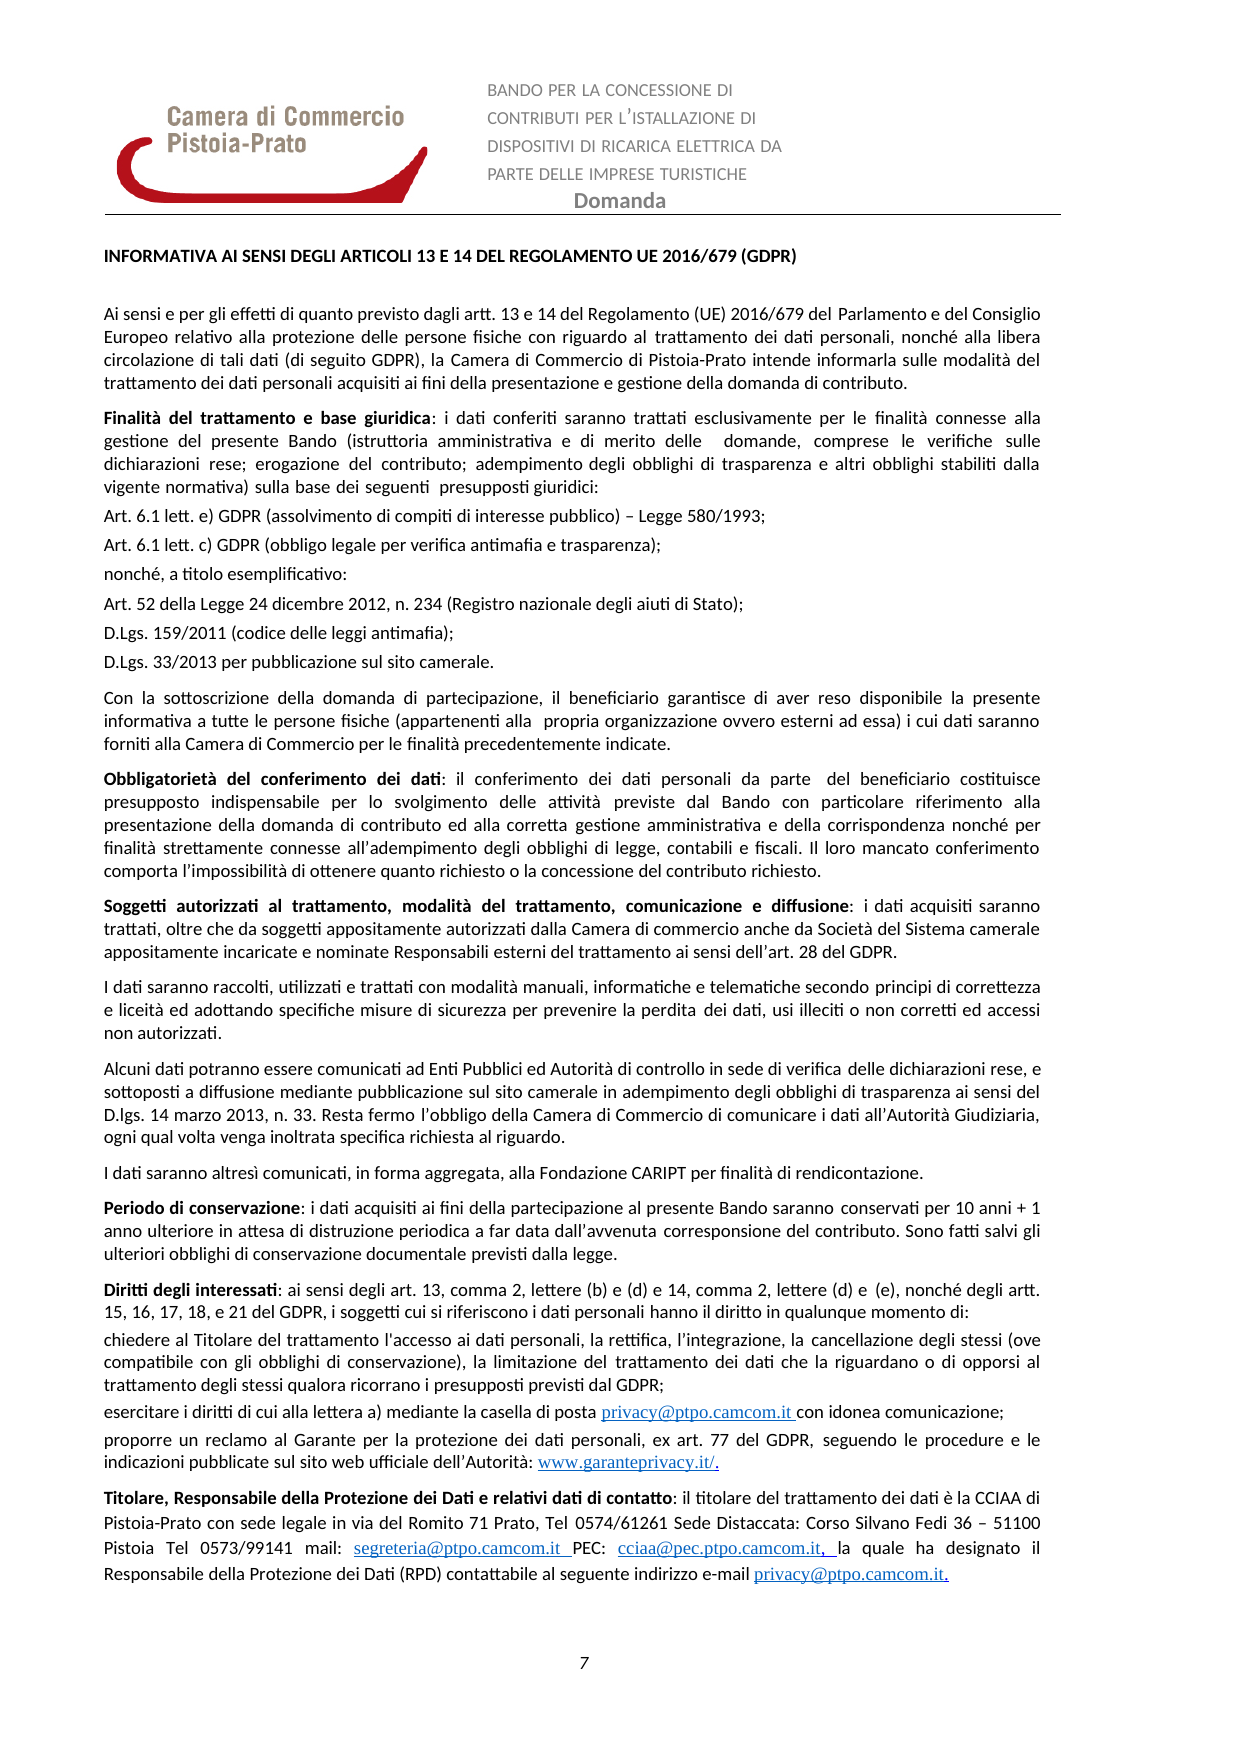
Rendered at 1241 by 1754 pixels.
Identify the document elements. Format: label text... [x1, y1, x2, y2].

picture [116, 99, 428, 203]
text nonché, a titolo esemplificativo: [103, 561, 1063, 586]
text D.Lgs. 33/2013 per pubblicazione sul sito camerale. [103, 648, 1063, 673]
text Diritti degli interessati: ai sensi degli art. 13, comma 2, lettere (b) e (d) e 14, comma 2, lettere (d) e (e), nonché degli artt. 15, 16, 17, 18, e 21 del GDPR, i soggetti cui si riferiscono i dati personali hanno il diritto in qualunque momento di: [103, 1278, 1041, 1323]
text chiedere al Titolare del trattamento l'accesso ai dati personali, la rettifica, l’integrazione, la cancellazione degli stessi (ove compatibile con gli obblighi di conservazione), la limitazione del trattamento dei dati che la riguardano o di opporsi al trattamento degli stessi qualora ricorrano i presupposti previsti dal GDPR; [103, 1328, 1041, 1396]
text INFORMATIVA AI SENSI DEGLI ARTICOLI 13 E 14 DEL REGOLAMENTO UE 2016/679 (GDPR) [103, 244, 1063, 267]
text Soggetti autorizzati al trattamento, modalità del trattamento, comunicazione e diffusione: i dati acquisiti saranno trattati, oltre che da soggetti appositamente autorizzati dalla Camera di commercio anche da Società del Sistema camerale appositamente incaricate e nominate Responsabili esterni del trattamento ai sensi dell’art. 28 del GDPR. [103, 894, 1041, 963]
text D.Lgs. 159/2011 (codice delle leggi antimafia); [103, 619, 1063, 644]
text Con la sottoscrizione della domanda di partecipazione, il beneficiario garantisce di aver reso disponibile la presente informativa a tutte le persone fisiche (appartenenti alla propria organizzazione ovvero esterni ad essa) i cui dati saranno forniti alla Camera di Commercio per le finalità precedentemente indicate. [103, 686, 1041, 755]
text Art. 6.1 lett. e) GDPR (assolvimento di compiti di interesse pubblico) – Legge 580/1993; [103, 502, 1063, 527]
text Finalità del trattamento e base giuridica: i dati conferiti saranno trattati esclusivamente per le finalità connesse alla gestione del presente Bando (istruttoria amministrativa e di merito delle domande, comprese le verifiche sulle dichiarazioni rese; erogazione del contributo; adempimento degli obblighi di trasparenza e altri obblighi stabiliti dalla vigente normativa) sulla base dei seguenti presupposti giuridici: [103, 406, 1041, 498]
text Alcuni dati potranno essere comunicati ad Enti Pubblici ed Autorità di controllo in sede di verifica delle dichiarazioni rese, e sottoposti a diffusione mediante pubblicazione sul sito camerale in adempimento degli obblighi di trasparenza ai sensi del D.lgs. 14 marzo 2013, n. 33. Resta fermo l’obbligo della Camera di Commercio di comunicare i dati all’Autorità Giudiziaria, ogni qual volta venga inoltrata specifica richiesta al riguardo. [103, 1057, 1041, 1148]
text Art. 52 della Legge 24 dicembre 2012, n. 234 (Registro nazionale degli aiuti di Stato); [103, 590, 1063, 615]
text Obbligatorietà del conferimento dei dati: il conferimento dei dati personali da parte del beneficiario costituisce presupposto indispensabile per lo svolgimento delle attività previste dal Bando con particolare riferimento alla presentazione della domanda di contributo ed alla corretta gestione amministrativa e della corrispondenza nonché per finalità strettamente connesse all’adempimento degli obblighi di legge, contabili e fiscali. Il loro mancato conferimento comporta l’impossibilità di ottenere quanto richiesto o la concessione del contributo richiesto. [103, 767, 1041, 882]
text proporre un reclamo al Garante per la protezione dei dati personali, ex art. 77 del GDPR, seguendo le procedure e le indicazioni pubblicate sul sito web ufficiale dell’Autorità: www.garanteprivacy.it/. [103, 1428, 1041, 1473]
text Titolare, Responsabile della Protezione dei Dati e relativi dati di contatto: il titolare del trattamento dei dati è la CCIAA di Pistoia-Prato con sede legale in via del Romito 71 Prato, Tel 0574/61261 Sede Distaccata: Corso Silvano Fedi 36 – 51100 Pistoia Tel 0573/99141 mail: segreteria@ptpo.camcom.it PEC: cciaa@pec.ptpo.camcom.it, la quale ha designato il Responsabile della Protezione dei Dati (RPD) contattabile al seguente indirizzo e-mail privacy@ptpo.camcom.it. [103, 1486, 1041, 1584]
text Periodo di conservazione: i dati acquisiti ai fini della partecipazione al presente Bando saranno conservati per 10 anni + 1 anno ulteriore in attesa di distruzione periodica a far data dall’avvenuta corresponsione del contributo. Sono fatti salvi gli ulteriori obblighi di conservazione documentale previsti dalla legge. [103, 1196, 1041, 1265]
text I dati saranno raccolti, utilizzati e trattati con modalità manuali, informatiche e telematiche secondo principi di correttezza e liceità ed adottando specifiche misure di sicurezza per prevenire la perdita dei dati, usi illeciti o non corretti ed accessi non autorizzati. [103, 976, 1041, 1044]
text esercitare i diritti di cui alla lettera a) mediante la casella di posta privacy@ptpo.camcom.it con idonea comunicazione; [103, 1401, 1041, 1423]
text I dati saranno altresì comunicati, in forma aggregata, alla Fondazione CARIPT per finalità di rendicontazione. [103, 1161, 1041, 1184]
text Art. 6.1 lett. c) GDPR (obbligo legale per verifica antimafia e trasparenza); [103, 531, 1063, 556]
text Ai sensi e per gli effetti di quanto previsto dagli artt. 13 e 14 del Regolamento (UE) 2016/679 del Parlamento e del Consiglio Europeo relativo alla protezione delle persone fisiche con riguardo al trattamento dei dati personali, nonché alla libera circolazione di tali dati (di seguito GDPR), la Camera di Commercio di Pistoia-Prato intende informarla sulle modalità del trattamento dei dati personali acquisiti ai fini della presentazione e gestione della domanda di contributo. [103, 302, 1041, 394]
